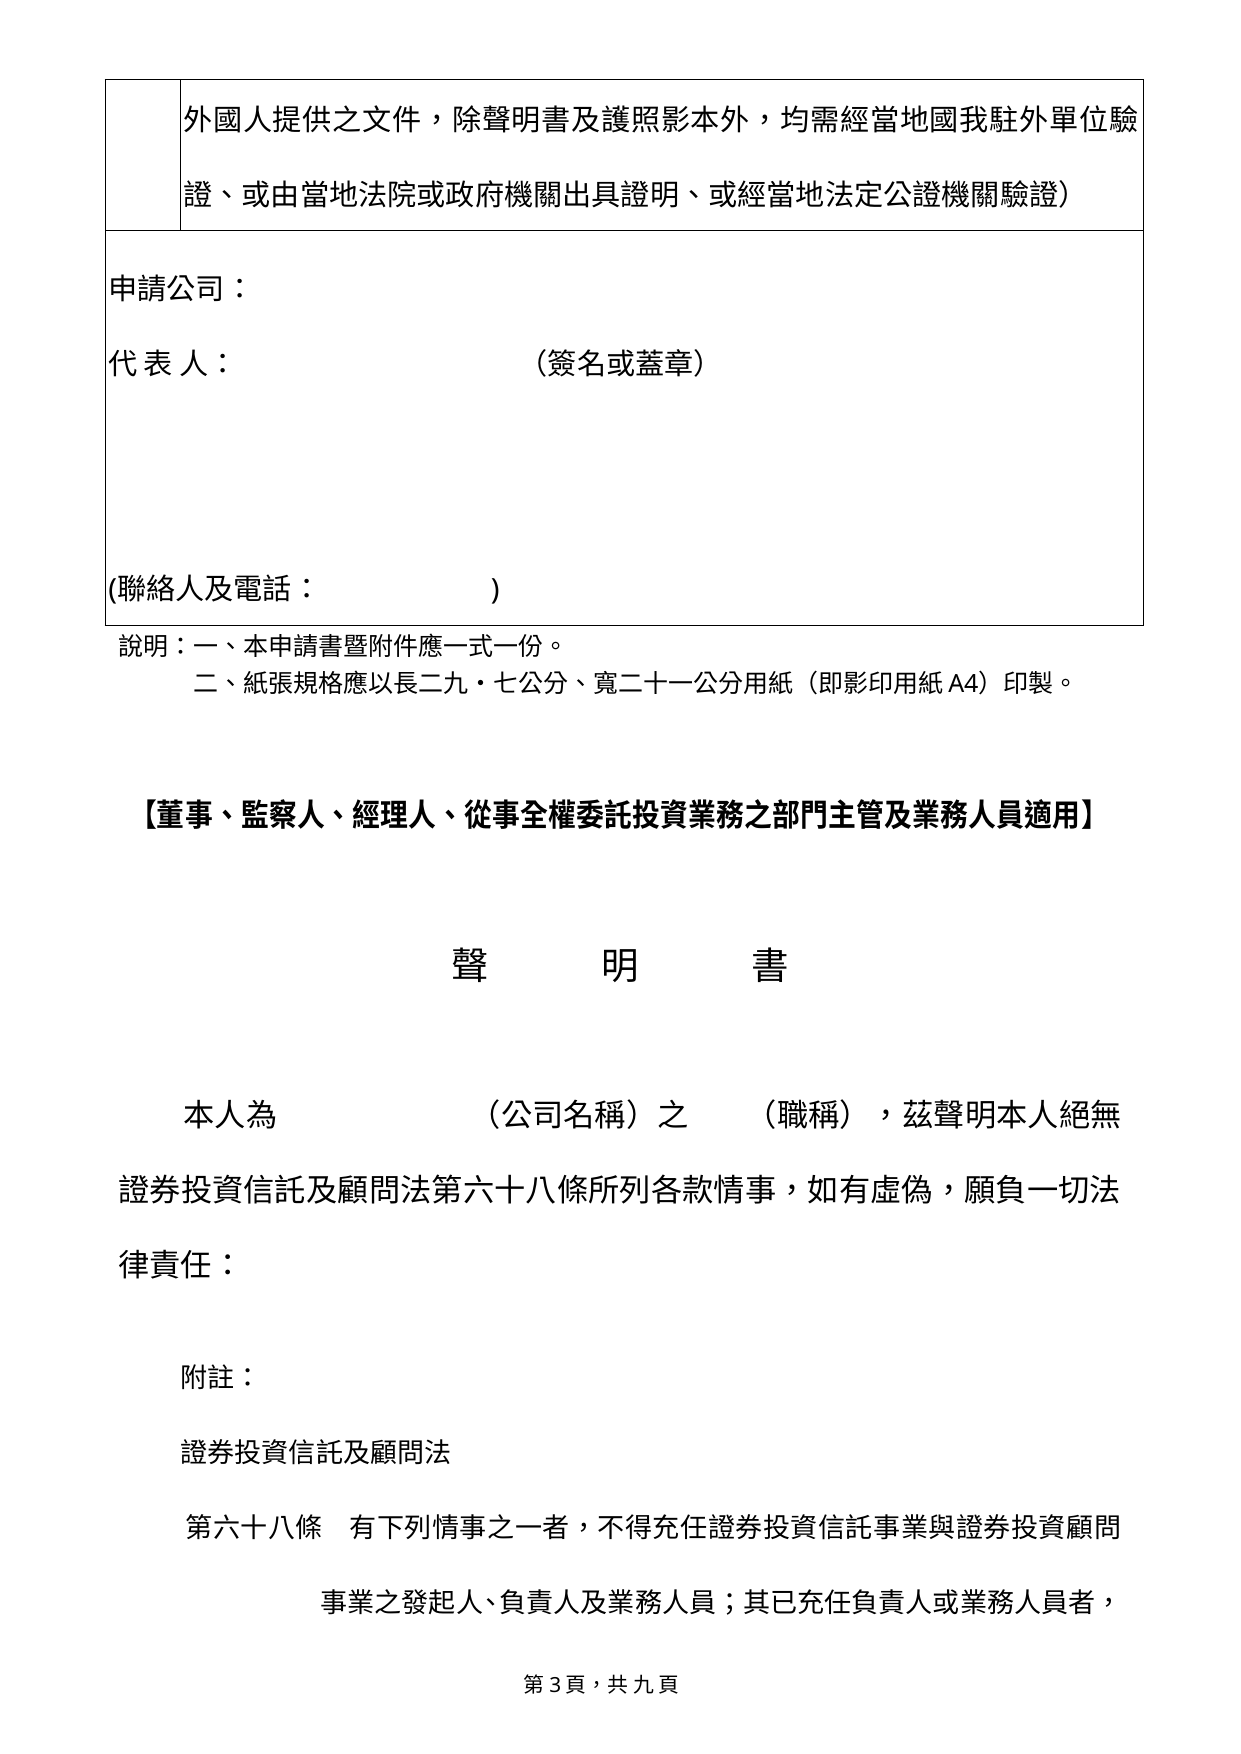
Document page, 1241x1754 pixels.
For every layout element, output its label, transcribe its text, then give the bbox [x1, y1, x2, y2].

text 說明：一、本申請書暨附件應一式一份。 [118, 626, 1122, 663]
text 附註： [118, 1338, 1122, 1413]
table_cell 申請公司： 代 表 人： （簽名或蓋章） (聯絡人及電話： ) [106, 231, 1143, 624]
text 第六十八條 有下列情事之一者，不得充任證券投資信託事業與證券投資顧問事業之發起人、負責人及業務人員；其已充任負責人或業務人員者， [185, 1488, 1122, 1638]
text 證券投資信託及顧問法 [118, 1413, 1122, 1488]
text 本人為 （公司名稱）之 （職稱），茲聲明本人絕無證券投資信託及顧問法第六十八條所列各款情事，如有虛偽，願負一切法律責任： [118, 1076, 1122, 1301]
table_cell 營業計畫書：載明兼營證券投資顧問事業辦理全權委託投資業務之經營業務原則、內部組織分工、人員招募與訓練。 載明兼營證券投資顧問事業辦理全權委託投資業務之董事會議事錄。 董事及監察人名冊。 中華民國證券投資信託暨顧問商業同業公會出具審查證券投資信託事業證券投資顧問事業經營全權委託投資業務管理辦法（下稱全權委託管理辦法）所定人員資格合格之名冊及其資格證明文件。 依全權委託管理辦法規定應製作之說明書。 董事、監察人、經理人、從事全權委託投資業務之部門主管及業務人員無本法第六十八條規定情事之聲明書。 最近期經會計師查核簽證之財務報告。申請時已逾年度開始六個月者，應加送上半年度經會計師查核簽證之財務報告。 兼營證券投資顧問事業辦理全權委託投資業務之業務章則。 會計師專案審查全權委託投資業務內部控制制度之審查報告。 期貨信託事業申請兼營證券投資顧問事業辦理全權委託投資業務審查報告表。 申請書及附件所載事項無虛偽、隱匿之聲明書。 其他經行政院金融監督管理委員會規定應提出之文件。 （以上各種書件，如係以外文作成者，除財務報告外，應附具中文譯本；外國人提供之文件，除聲明書及護照影本外，均需經當地國我駐外單位驗證、或由當地法院或政府機關出具證明、或經當地法定公證機關驗證） [181, 80, 1143, 230]
text 【董事、監察人、經理人、從事全權委託投資業務之部門主管及業務人員適用】 [118, 776, 1122, 851]
text 聲 明 書 [118, 926, 1122, 1001]
text 二、紙張規格應以長二九‧七公分、寬二十一公分用紙（即影印用紙A4）印製。 [193, 663, 1122, 701]
table_cell [106, 80, 180, 230]
